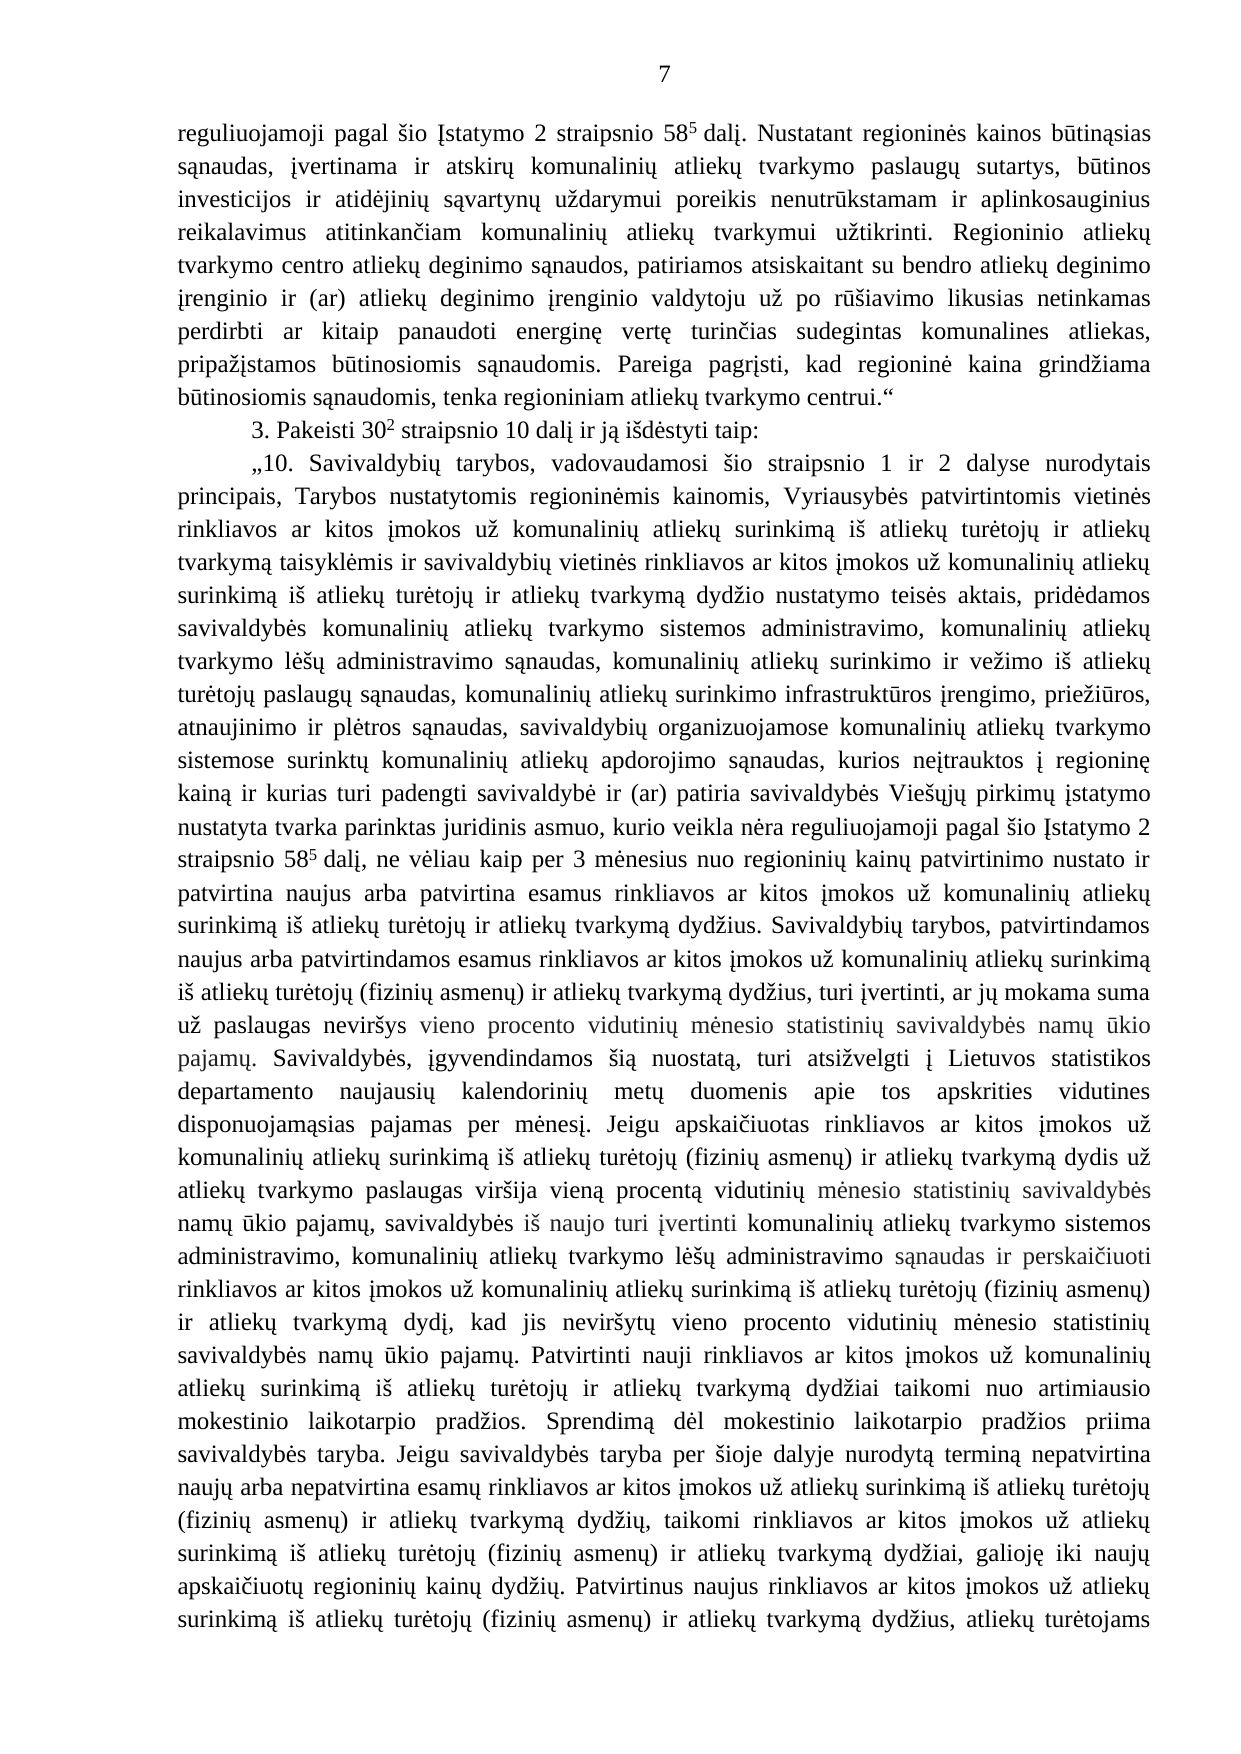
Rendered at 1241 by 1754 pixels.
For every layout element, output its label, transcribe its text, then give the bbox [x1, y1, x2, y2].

text 3. Pakeisti 302 straipsnio 10 dalį ir ją išdėstyti taip: [177, 415, 1151, 444]
text reguliuojamoji pagal šio Įstatymo 2 straipsnio 585 dalį. Nustatant regioninės kainos būtinąsias sąnaudas, įvertinama ir atskirų komunalinių atliekų tvarkymo paslaugų sutartys, būtinos investicijos ir atidėjinių sąvartynų uždarymui poreikis nenutrūkstamam ir aplinkosauginius reikalavimus atitinkančiam komunalinių atliekų tvarkymui užtikrinti. Regioninio atliekų tvarkymo centro atliekų deginimo sąnaudos, patiriamos atsiskaitant su bendro atliekų deginimo įrenginio ir (ar) atliekų deginimo įrenginio valdytoju už po rūšiavimo likusias netinkamas perdirbti ar kitaip panaudoti energinę vertę turinčias sudegintas komunalines atliekas, pripažįstamos būtinosiomis sąnaudomis. Pareiga pagrįsti, kad regioninė kaina grindžiama būtinosiomis sąnaudomis, tenka regioniniam atliekų tvarkymo centrui.“ [177, 118, 1151, 411]
text „10. Savivaldybių tarybos, vadovaudamosi šio straipsnio 1 ir 2 dalyse nurodytais principais, Tarybos nustatytomis regioninėmis kainomis, Vyriausybės patvirtintomis vietinės rinkliavos ar kitos įmokos už komunalinių atliekų surinkimą iš atliekų turėtojų ir atliekų tvarkymą taisyklėmis ir savivaldybių vietinės rinkliavos ar kitos įmokos už komunalinių atliekų surinkimą iš atliekų turėtojų ir atliekų tvarkymą dydžio nustatymo teisės aktais, pridėdamos savivaldybės komunalinių atliekų tvarkymo sistemos administravimo, komunalinių atliekų tvarkymo lėšų administravimo sąnaudas, komunalinių atliekų surinkimo ir vežimo iš atliekų turėtojų paslaugų sąnaudas, komunalinių atliekų surinkimo infrastruktūros įrengimo, priežiūros, atnaujinimo ir plėtros sąnaudas, savivaldybių organizuojamose komunalinių atliekų tvarkymo sistemose surinktų komunalinių atliekų apdorojimo sąnaudas, kurios neįtrauktos į regioninę kainą ir kurias turi padengti savivaldybė ir (ar) patiria savivaldybės Viešųjų pirkimų įstatymo nustatyta tvarka parinktas juridinis asmuo, kurio veikla nėra reguliuojamoji pagal šio Įstatymo 2 straipsnio 585 dalį, ne vėliau kaip per 3 mėnesius nuo regioninių kainų patvirtinimo nustato ir patvirtina naujus arba patvirtina esamus rinkliavos ar kitos įmokos už komunalinių atliekų surinkimą iš atliekų turėtojų ir atliekų tvarkymą dydžius. Savivaldybių tarybos, patvirtindamos naujus arba patvirtindamos esamus rinkliavos ar kitos įmokos už komunalinių atliekų surinkimą iš atliekų turėtojų (fizinių asmenų) ir atliekų tvarkymą dydžius, turi įvertinti, ar jų mokama suma už paslaugas neviršys vieno procento vidutinių mėnesio statistinių savivaldybės namų ūkio pajamų. Savivaldybės, įgyvendindamos šią nuostatą, turi atsižvelgti į Lietuvos statistikos departamento naujausių kalendorinių metų duomenis apie tos apskrities vidutines disponuojamąsias pajamas per mėnesį. Jeigu apskaičiuotas rinkliavos ar kitos įmokos už komunalinių atliekų surinkimą iš atliekų turėtojų (fizinių asmenų) ir atliekų tvarkymą dydis už atliekų tvarkymo paslaugas viršija vieną procentą vidutinių mėnesio statistinių savivaldybės namų ūkio pajamų, savivaldybės iš naujo turi įvertinti komunalinių atliekų tvarkymo sistemos administravimo, komunalinių atliekų tvarkymo lėšų administravimo sąnaudas ir perskaičiuoti rinkliavos ar kitos įmokos už komunalinių atliekų surinkimą iš atliekų turėtojų (fizinių asmenų) ir atliekų tvarkymą dydį, kad jis neviršytų vieno procento vidutinių mėnesio statistinių savivaldybės namų ūkio pajamų. Patvirtinti nauji rinkliavos ar kitos įmokos už komunalinių atliekų surinkimą iš atliekų turėtojų ir atliekų tvarkymą dydžiai taikomi nuo artimiausio mokestinio laikotarpio pradžios. Sprendimą dėl mokestinio laikotarpio pradžios priima savivaldybės taryba. Jeigu savivaldybės taryba per šioje dalyje nurodytą terminą nepatvirtina naujų arba nepatvirtina esamų rinkliavos ar kitos įmokos už atliekų surinkimą iš atliekų turėtojų (fizinių asmenų) ir atliekų tvarkymą dydžių, taikomi rinkliavos ar kitos įmokos už atliekų surinkimą iš atliekų turėtojų (fizinių asmenų) ir atliekų tvarkymą dydžiai, galioję iki naujų apskaičiuotų regioninių kainų dydžių. Patvirtinus naujus rinkliavos ar kitos įmokos už atliekų surinkimą iš atliekų turėtojų (fizinių asmenų) ir atliekų tvarkymą dydžius, atliekų turėtojams [177, 448, 1151, 1633]
